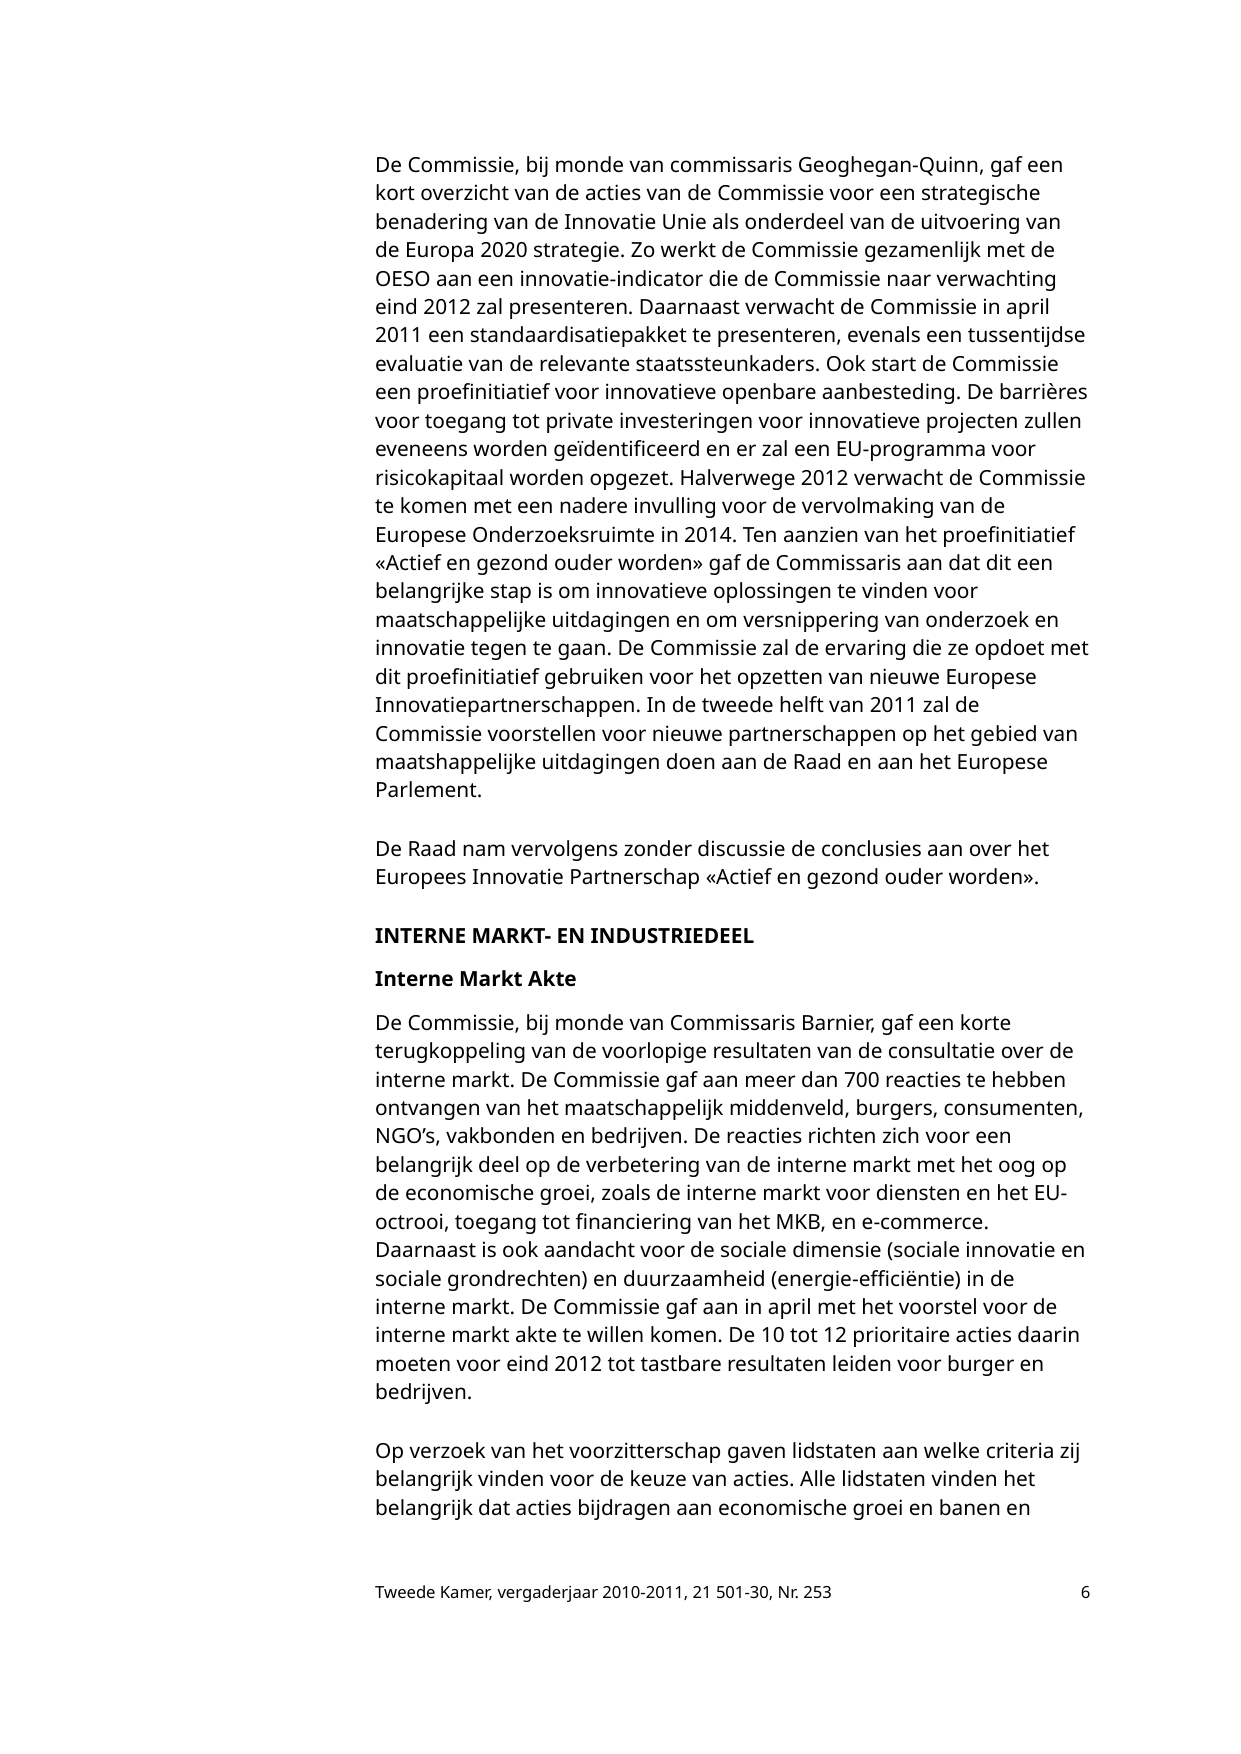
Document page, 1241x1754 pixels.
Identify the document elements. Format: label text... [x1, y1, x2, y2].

text De Commissie, bij monde van commissaris Geoghegan-Quinn, gaf een kort overzicht van de acties van de Commissie voor een strategische benadering van de Innovatie Unie als onderdeel van de uitvoering van de Europa 2020 strategie. Zo werkt de Commissie gezamenlijk met de OESO aan een innovatie-indicator die de Commissie naar verwachting eind 2012 zal presenteren. Daarnaast verwacht de Commissie in april 2011 een standaardisatiepakket te presenteren, evenals een tussentijdse evaluatie van de relevante staatssteunkaders. Ook start de Commissie een proefinitiatief voor innovatieve openbare aanbesteding. De barrières voor toegang tot private investeringen voor innovatieve projecten zullen eveneens worden geïdentificeerd en er zal een EU-programma voor risicokapitaal worden opgezet. Halverwege 2012 verwacht de Commissie te komen met een nadere invulling voor de vervolmaking van de Europese Onderzoeksruimte in 2014. Ten aanzien van het proefinitiatief «Actief en gezond ouder worden» gaf de Commissaris aan dat dit een belangrijke stap is om innovatieve oplossingen te vinden voor maatschappelijke uitdagingen en om versnippering van onderzoek en innovatie tegen te gaan. De Commissie zal de ervaring die ze opdoet met dit proefinitiatief gebruiken voor het opzetten van nieuwe Europese Innovatiepartnerschappen. In de tweede helft van 2011 zal de Commissie voorstellen voor nieuwe partnerschappen op het gebied van maatshappelijke uitdagingen doen aan de Raad en aan het Europese Parlement. [375, 150, 1090, 804]
text De Commissie, bij monde van Commissaris Barnier, gaf een korte terugkoppeling van de voorlopige resultaten van de consultatie over de interne markt. De Commissie gaf aan meer dan 700 reacties te hebben ontvangen van het maatschappelijk middenveld, burgers, consumenten, NGO’s, vakbonden en bedrijven. De reacties richten zich voor een belangrijk deel op de verbetering van de interne markt met het oog op de economische groei, zoals de interne markt voor diensten en het EU-octrooi, toegang tot financiering van het MKB, en e-commerce. Daarnaast is ook aandacht voor de sociale dimensie (sociale innovatie en sociale grondrechten) en duurzaamheid (energie-efficiëntie) in de interne markt. De Commissie gaf aan in april met het voorstel voor de interne markt akte te willen komen. De 10 tot 12 prioritaire acties daarin moeten voor eind 2012 tot tastbare resultaten leiden voor burger en bedrijven. [375, 1008, 1090, 1406]
text Interne Markt Akte [375, 964, 1090, 993]
text INTERNE MARKT- EN INDUSTRIEDEEL [375, 921, 1090, 949]
text Op verzoek van het voorzitterschap gaven lidstaten aan welke criteria zij belangrijk vinden voor de keuze van acties. Alle lidstaten vinden het belangrijk dat acties bijdragen aan economische groei en banen en [375, 1436, 1090, 1521]
text De Raad nam vervolgens zonder discussie de conclusies aan over het Europees Innovatie Partnerschap «Actief en gezond ouder worden». [375, 834, 1090, 891]
